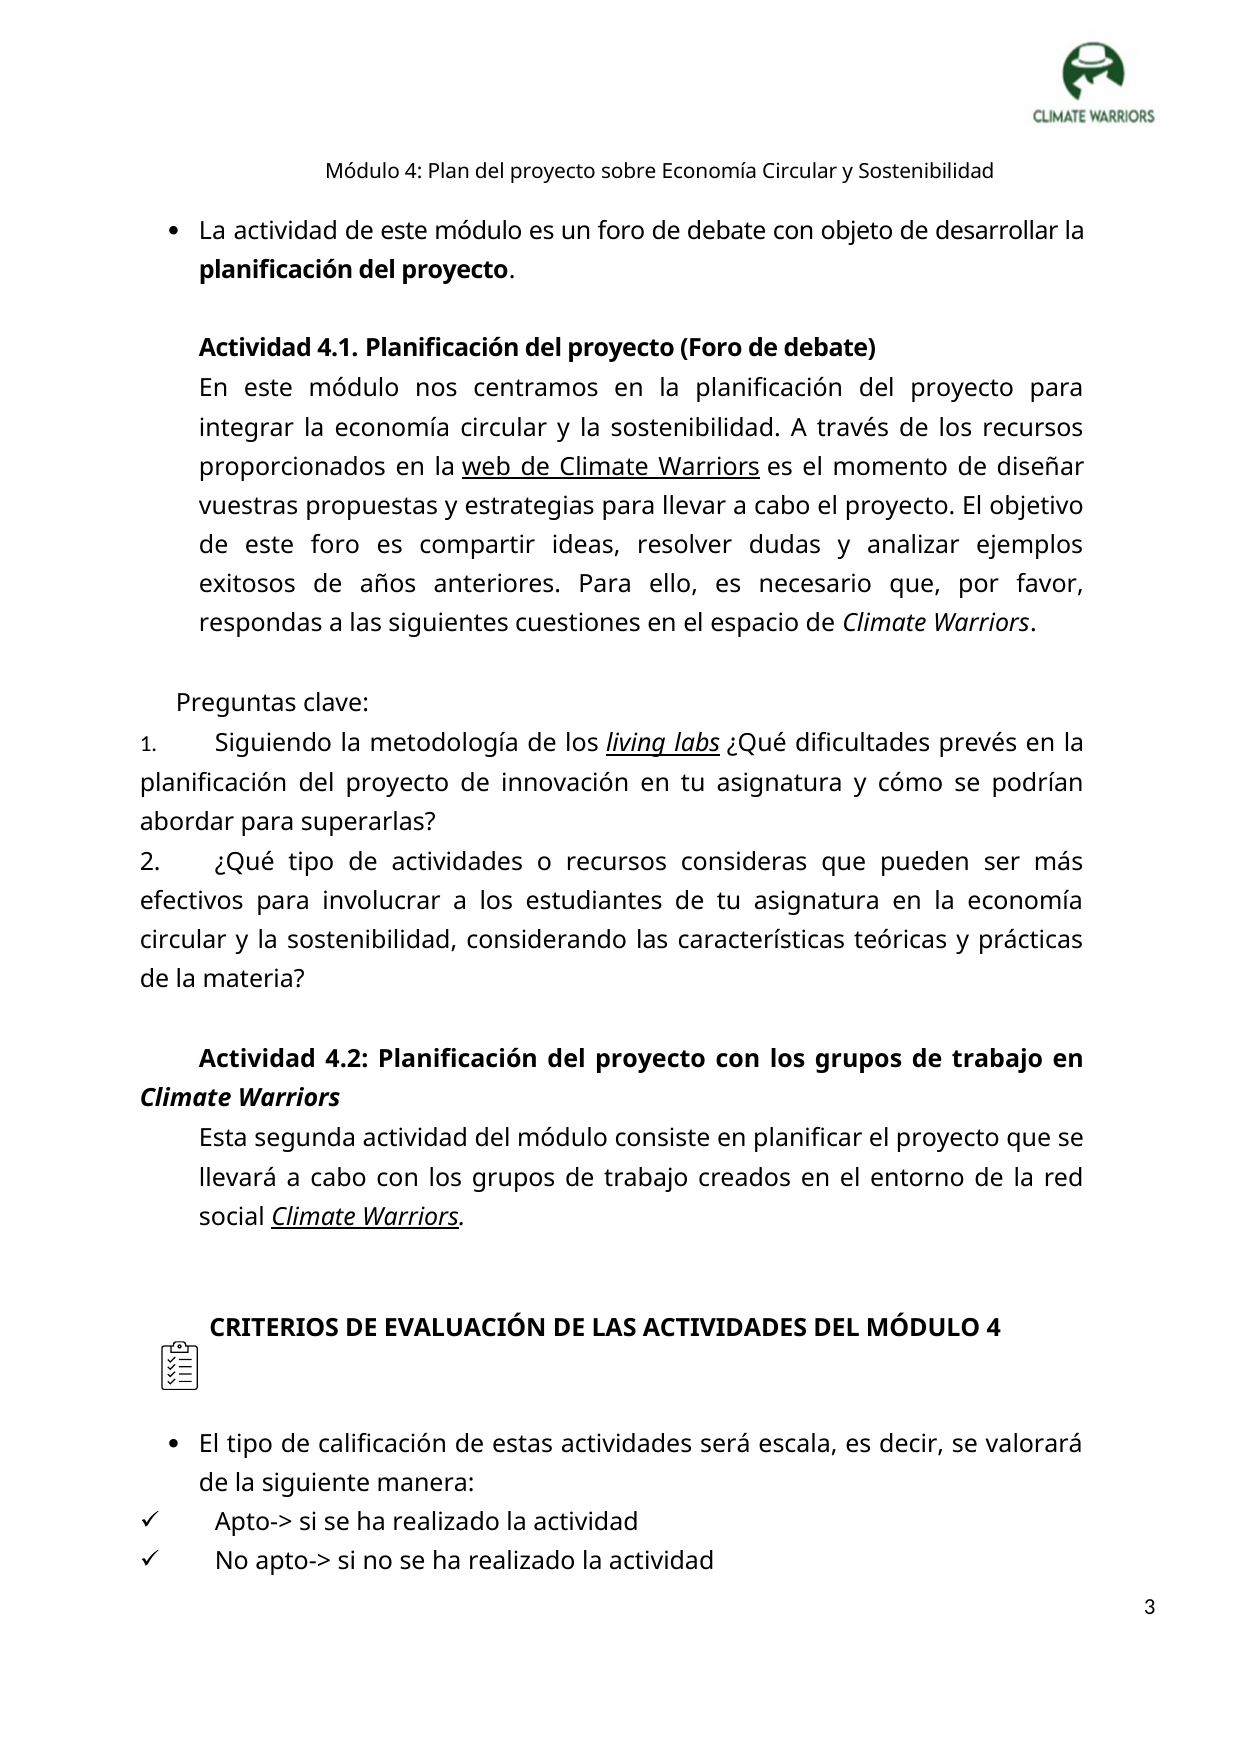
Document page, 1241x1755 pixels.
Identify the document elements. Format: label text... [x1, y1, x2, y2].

list Apto-> si se ha realizado la actividad [139, 1503, 1084, 1538]
text Preguntas clave: [169, 685, 1084, 719]
text En este módulo nos centramos en la planificación del proyecto para integrar la economía circular y la sostenibilidad. A través de los recursos proporcionados en la web de Climate Warriors es el momento de diseñar vuestras propuestas y estrategias para llevar a cabo el proyecto. El objetivo de este foro es compartir ideas, resolver dudas y analizar ejemplos exitosos de años anteriores. Para ello, es necesario que, por favor, respondas a las siguientes cuestiones en el espacio de Climate Warriors. [199, 370, 1084, 639]
text Actividad 4.1. Planificación del proyecto (Foro de debate) [139, 330, 1084, 364]
text Actividad 4.2: Planificación del proyecto con los grupos de trabajo en Climate Warriors [139, 1041, 1084, 1114]
list Siguiendo la metodología de los living labs ¿Qué dificultades prevés en la planificación del proyecto de innovación en tu asignatura y cómo se podrían abordar para superarlas? [139, 725, 1084, 837]
list La actividad de este módulo es un foro de debate con objeto de desarrollar la planificación del proyecto. [169, 221, 1084, 286]
text CRITERIOS DE EVALUACIÓN DE LAS ACTIVIDADES DEL MÓDULO 4 [150, 1309, 1084, 1395]
text Esta segunda actividad del módulo consiste en planificar el proyecto que se llevará a cabo con los grupos de trabajo creados en el entorno de la red social Climate Warriors. [199, 1120, 1084, 1232]
list No apto-> si no se ha realizado la actividad [139, 1543, 1084, 1577]
list El tipo de calificación de estas actividades será escala, es decir, se valorará de la siguiente manera: [169, 1425, 1084, 1498]
list ¿Qué tipo de actividades o recursos consideras que pueden ser más efectivos para involucrar a los estudiantes de tu asignatura en la economía circular y la sostenibilidad, considerando las características teóricas y prácticas de la materia? [139, 843, 1084, 995]
